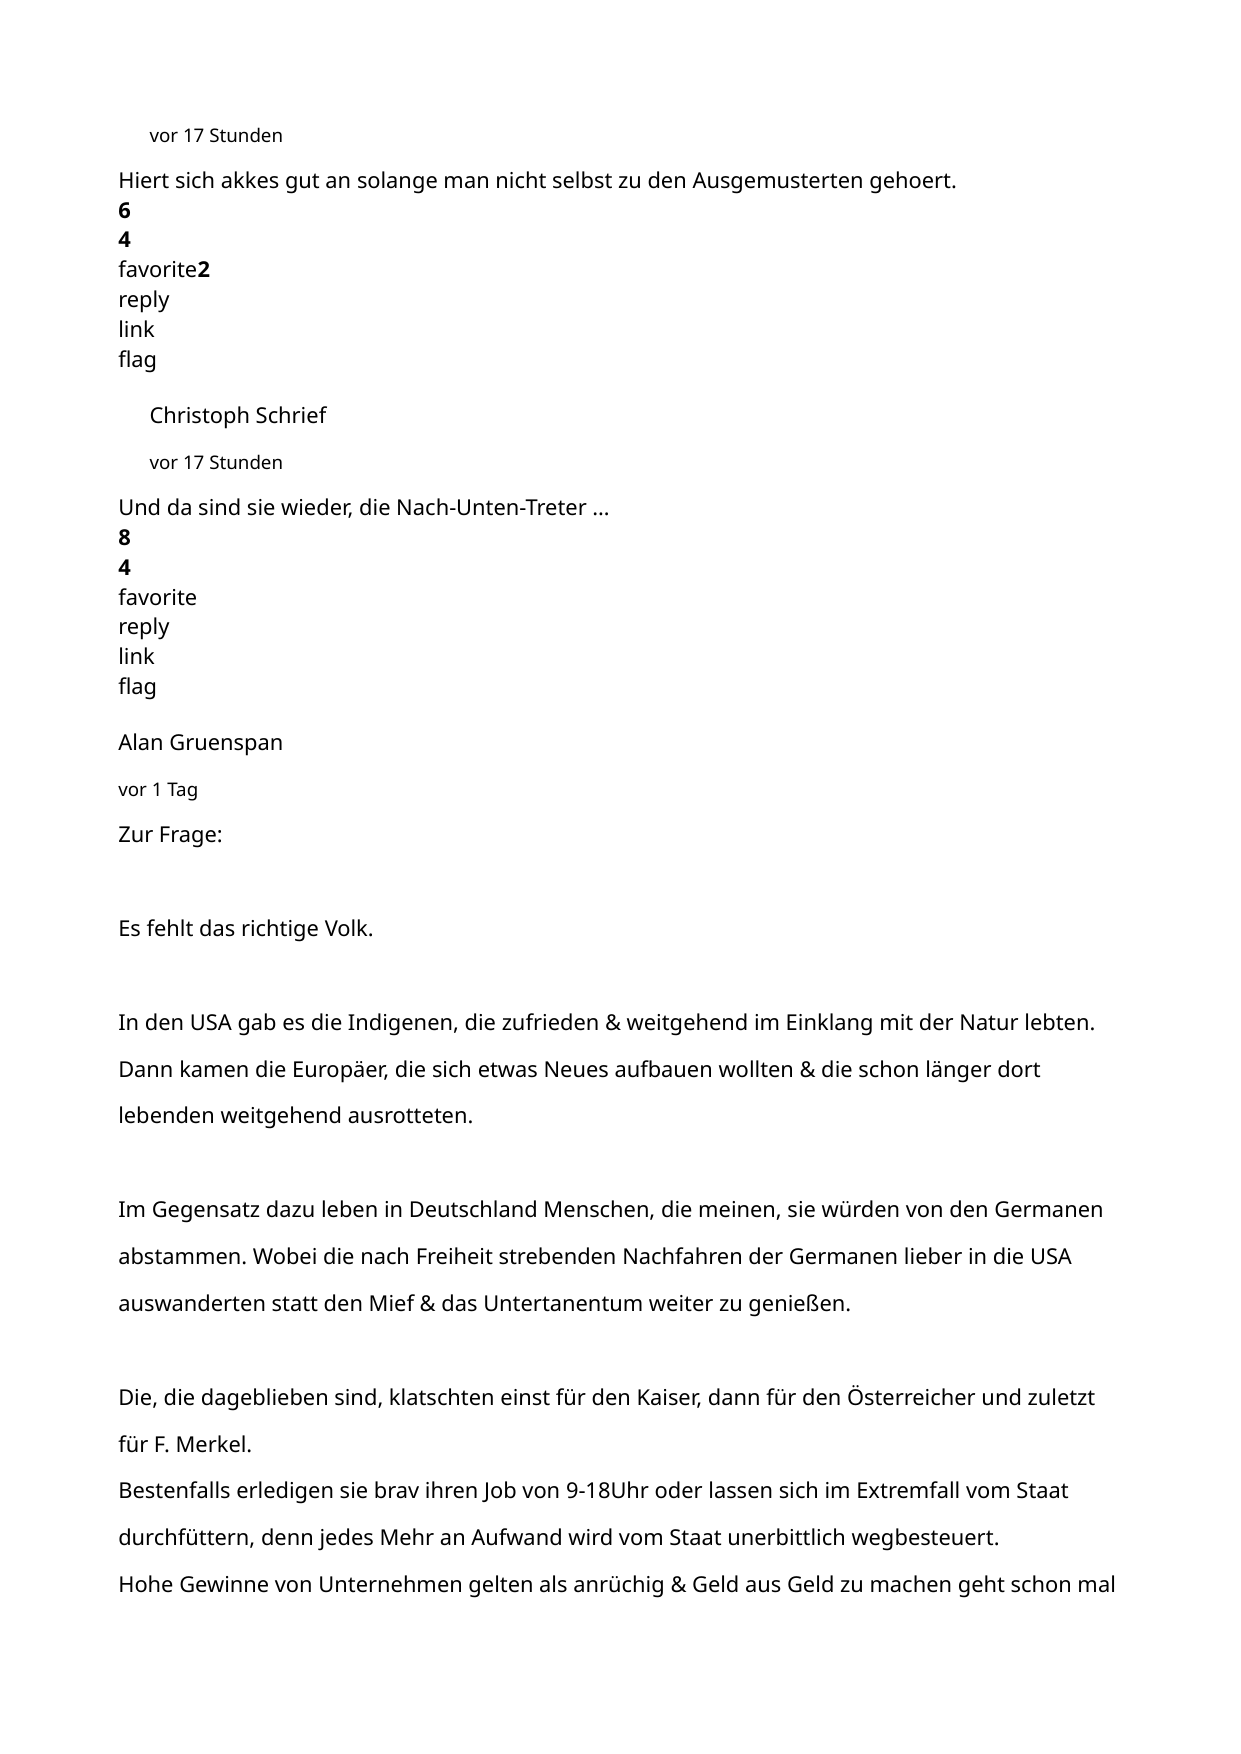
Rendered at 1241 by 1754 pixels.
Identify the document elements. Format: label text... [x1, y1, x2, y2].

text favorite [118, 581, 1122, 611]
text Zur Frage: Es fehlt das richtige Volk. In den USA gab es die Indigenen, die zufrieden & weitgehend im Einklang mit der Natur lebten. Dann kamen die Europäer, die sich etwas Neues aufbauen wollten & die schon länger dort lebenden weitgehend ausrotteten. Im Gegensatz dazu leben in Deutschland Menschen, die meinen, sie würden von den Germanen abstammen. Wobei die nach Freiheit strebenden Nachfahren der Germanen lieber in die USA auswanderten statt den Mief & das Untertanentum weiter zu genießen. Die, die dageblieben sind, klatschten einst für den Kaiser, dann für den Österreicher und zuletzt für F. Merkel. Bestenfalls erledigen sie brav ihren Job von 9-18Uhr oder lassen sich im Extremfall vom Staat durchfüttern, denn jedes Mehr an Aufwand wird vom Staat unerbittlich wegbesteuert. Hohe Gewinne von Unternehmen gelten als anrüchig & Geld aus Geld zu machen geht schon mal [118, 802, 1122, 1599]
text vor 17 Stunden [149, 118, 1122, 148]
text flag [118, 671, 1122, 701]
text Und da sind sie wieder, die Nach-Unten-Treter … [118, 475, 1122, 522]
text 6 [118, 195, 1122, 224]
text reply [118, 611, 1122, 641]
text reply [118, 284, 1122, 314]
text favorite2 [118, 254, 1122, 284]
text Hiert sich akkes gut an solange man nicht selbst zu den Ausgemusterten gehoert. [118, 148, 1122, 195]
text vor 1 Tag [118, 772, 1122, 802]
text flag [118, 344, 1122, 373]
text 4 [118, 224, 1122, 254]
text Christoph Schrief [149, 389, 1114, 430]
text 8 [118, 522, 1122, 552]
text link [118, 641, 1122, 671]
text vor 17 Stunden [149, 445, 1122, 475]
text 4 [118, 552, 1122, 581]
text link [118, 314, 1122, 344]
text Alan Gruenspan [118, 716, 1114, 757]
